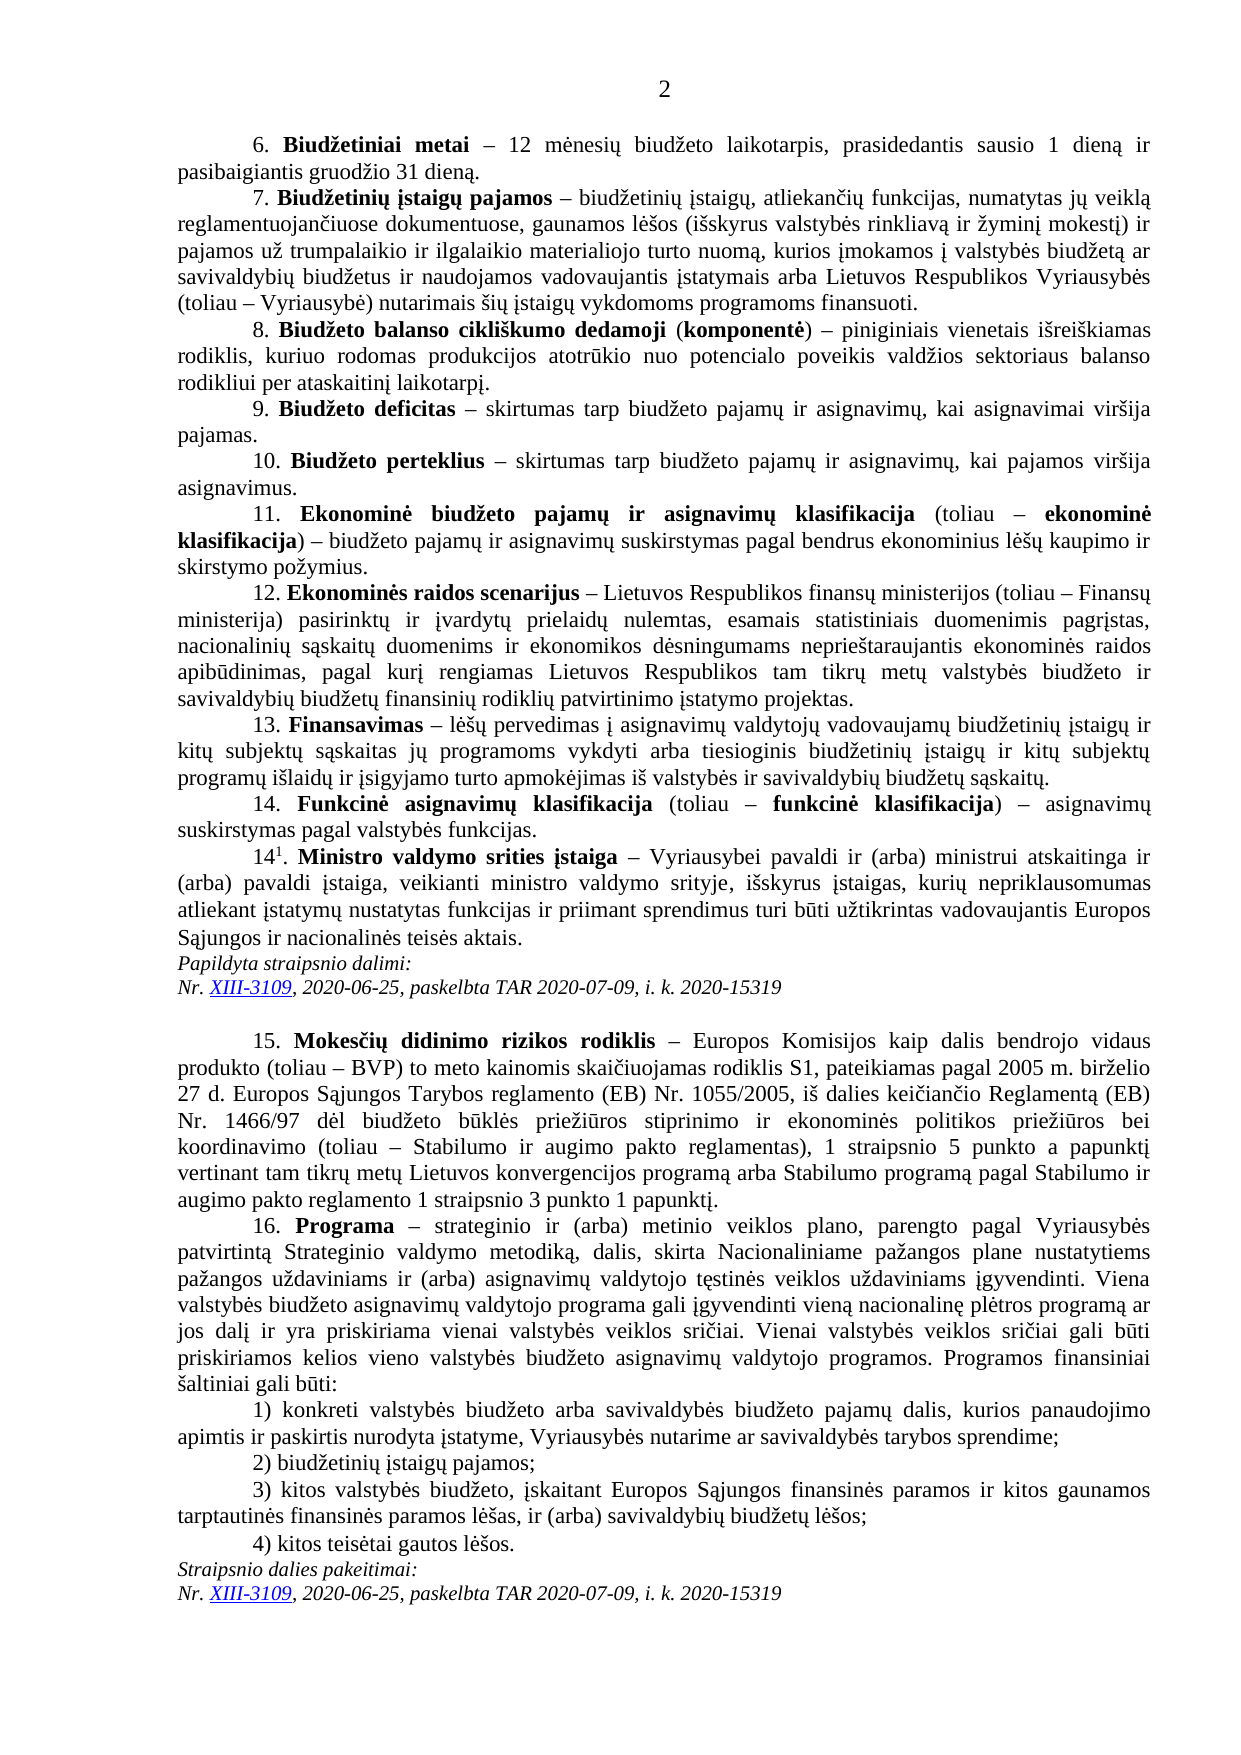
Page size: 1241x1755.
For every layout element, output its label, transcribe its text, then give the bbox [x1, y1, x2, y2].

text 4) kitos teisėtai gautos lėšos. [177, 1528, 1152, 1557]
text 16. Programa – strateginio ir (arba) metinio veiklos plano, parengto pagal Vyriausybės patvirtintą Strateginio valdymo metodiką, dalis, skirta Nacionaliniame pažangos plane nustatytiems pažangos uždaviniams ir (arba) asignavimų valdytojo tęstinės veiklos uždaviniams įgyvendinti. Viena valstybės biudžeto asignavimų valdytojo programa gali įgyvendinti vieną nacionalinę plėtros programą ar jos dalį ir yra priskiriama vienai valstybės veiklos sričiai. Vienai valstybės veiklos sričiai gali būti priskiriamos kelios vieno valstybės biudžeto asignavimų valdytojo programos. Programos finansiniai šaltiniai gali būti: [177, 1212, 1152, 1397]
text Papildyta straipsnio dalimi: [177, 951, 1152, 975]
text 11. Ekonominė biudžeto pajamų ir asignavimų klasifikacija (toliau – ekonominė klasifikacija) – biudžeto pajamų ir asignavimų suskirstymas pagal bendrus ekonominius lėšų kaupimo ir skirstymo požymius. [177, 500, 1152, 579]
text 2) biudžetinių įstaigų pajamos; [177, 1449, 1152, 1476]
text 7. Biudžetinių įstaigų pajamos – biudžetinių įstaigų, atliekančių funkcijas, numatytas jų veiklą reglamentuojančiuose dokumentuose, gaunamos lėšos (išskyrus valstybės rinkliavą ir žyminį mokestį) ir pajamos už trumpalaikio ir ilgalaikio materialiojo turto nuomą, kurios įmokamos į valstybės biudžetą ar savivaldybių biudžetus ir naudojamos vadovaujantis įstatymais arba Lietuvos Respublikos Vyriausybės (toliau – Vyriausybė) nutarimais šių įstaigų vykdomoms programoms finansuoti. [177, 184, 1152, 316]
text 8. Biudžeto balanso cikliškumo dedamoji (komponentė) – piniginiais vienetais išreiškiamas rodiklis, kuriuo rodomas produkcijos atotrūkio nuo potencialo poveikis valdžios sektoriaus balanso rodikliui per ataskaitinį laikotarpį. [177, 316, 1152, 395]
text 13. Finansavimas – lėšų pervedimas į asignavimų valdytojų vadovaujamų biudžetinių įstaigų ir kitų subjektų sąskaitas jų programoms vykdyti arba tiesioginis biudžetinių įstaigų ir kitų subjektų programų išlaidų ir įsigyjamo turto apmokėjimas iš valstybės ir savivaldybių biudžetų sąskaitų. [177, 711, 1152, 790]
text 3) kitos valstybės biudžeto, įskaitant Europos Sąjungos finansinės paramos ir kitos gaunamos tarptautinės finansinės paramos lėšas, ir (arba) savivaldybių biudžetų lėšos; [177, 1476, 1152, 1528]
text 9. Biudžeto deficitas – skirtumas tarp biudžeto pajamų ir asignavimų, kai asignavimai viršija pajamas. [177, 395, 1152, 448]
text 10. Biudžeto perteklius – skirtumas tarp biudžeto pajamų ir asignavimų, kai pajamos viršija asignavimus. [177, 448, 1152, 500]
text Nr. XIII-3109, 2020-06-25, paskelbta TAR 2020-07-09, i. k. 2020-15319 [177, 975, 1152, 999]
text 6. Biudžetiniai metai – 12 mėnesių biudžeto laikotarpis, prasidedantis sausio 1 dieną ir pasibaigiantis gruodžio 31 dieną. [177, 131, 1152, 184]
text Straipsnio dalies pakeitimai: [177, 1557, 1152, 1581]
text 12. Ekonominės raidos scenarijus – Lietuvos Respublikos finansų ministerijos (toliau – Finansų ministerija) pasirinktų ir įvardytų prielaidų nulemtas, esamais statistiniais duomenimis pagrįstas, nacionalinių sąskaitų duomenims ir ekonomikos dėsningumams neprieštaraujantis ekonominės raidos apibūdinimas, pagal kurį rengiamas Lietuvos Respublikos tam tikrų metų valstybės biudžeto ir savivaldybių biudžetų finansinių rodiklių patvirtinimo įstatymo projektas. [177, 579, 1152, 711]
text 1) konkreti valstybės biudžeto arba savivaldybės biudžeto pajamų dalis, kurios panaudojimo apimtis ir paskirtis nurodyta įstatyme, Vyriausybės nutarime ar savivaldybės tarybos sprendime; [177, 1397, 1152, 1449]
text 14. Funkcinė asignavimų klasifikacija (toliau – funkcinė klasifikacija) – asignavimų suskirstymas pagal valstybės funkcijas. [177, 790, 1152, 843]
text 15. Mokesčių didinimo rizikos rodiklis – Europos Komisijos kaip dalis bendrojo vidaus produkto (toliau – BVP) to meto kainomis skaičiuojamas rodiklis S1, pateikiamas pagal 2005 m. birželio 27 d. Europos Sąjungos Tarybos reglamento (EB) Nr. 1055/2005, iš dalies keičiančio Reglamentą (EB) Nr. 1466/97 dėl biudžeto būklės priežiūros stiprinimo ir ekonominės politikos priežiūros bei koordinavimo (toliau – Stabilumo ir augimo pakto reglamentas), 1 straipsnio 5 punkto a papunktį vertinant tam tikrų metų Lietuvos konvergencijos programą arba Stabilumo programą pagal Stabilumo ir augimo pakto reglamento 1 straipsnio 3 punkto 1 papunktį. [177, 1028, 1152, 1212]
text 141. Ministro valdymo srities įstaiga – Vyriausybei pavaldi ir (arba) ministrui atskaitinga ir (arba) pavaldi įstaiga, veikianti ministro valdymo srityje, išskyrus įstaigas, kurių nepriklausomumas atliekant įstatymų nustatytas funkcijas ir priimant sprendimus turi būti užtikrintas vadovaujantis Europos Sąjungos ir nacionalinės teisės aktais. [177, 843, 1152, 951]
text Nr. XIII-3109, 2020-06-25, paskelbta TAR 2020-07-09, i. k. 2020-15319 [177, 1581, 1152, 1605]
